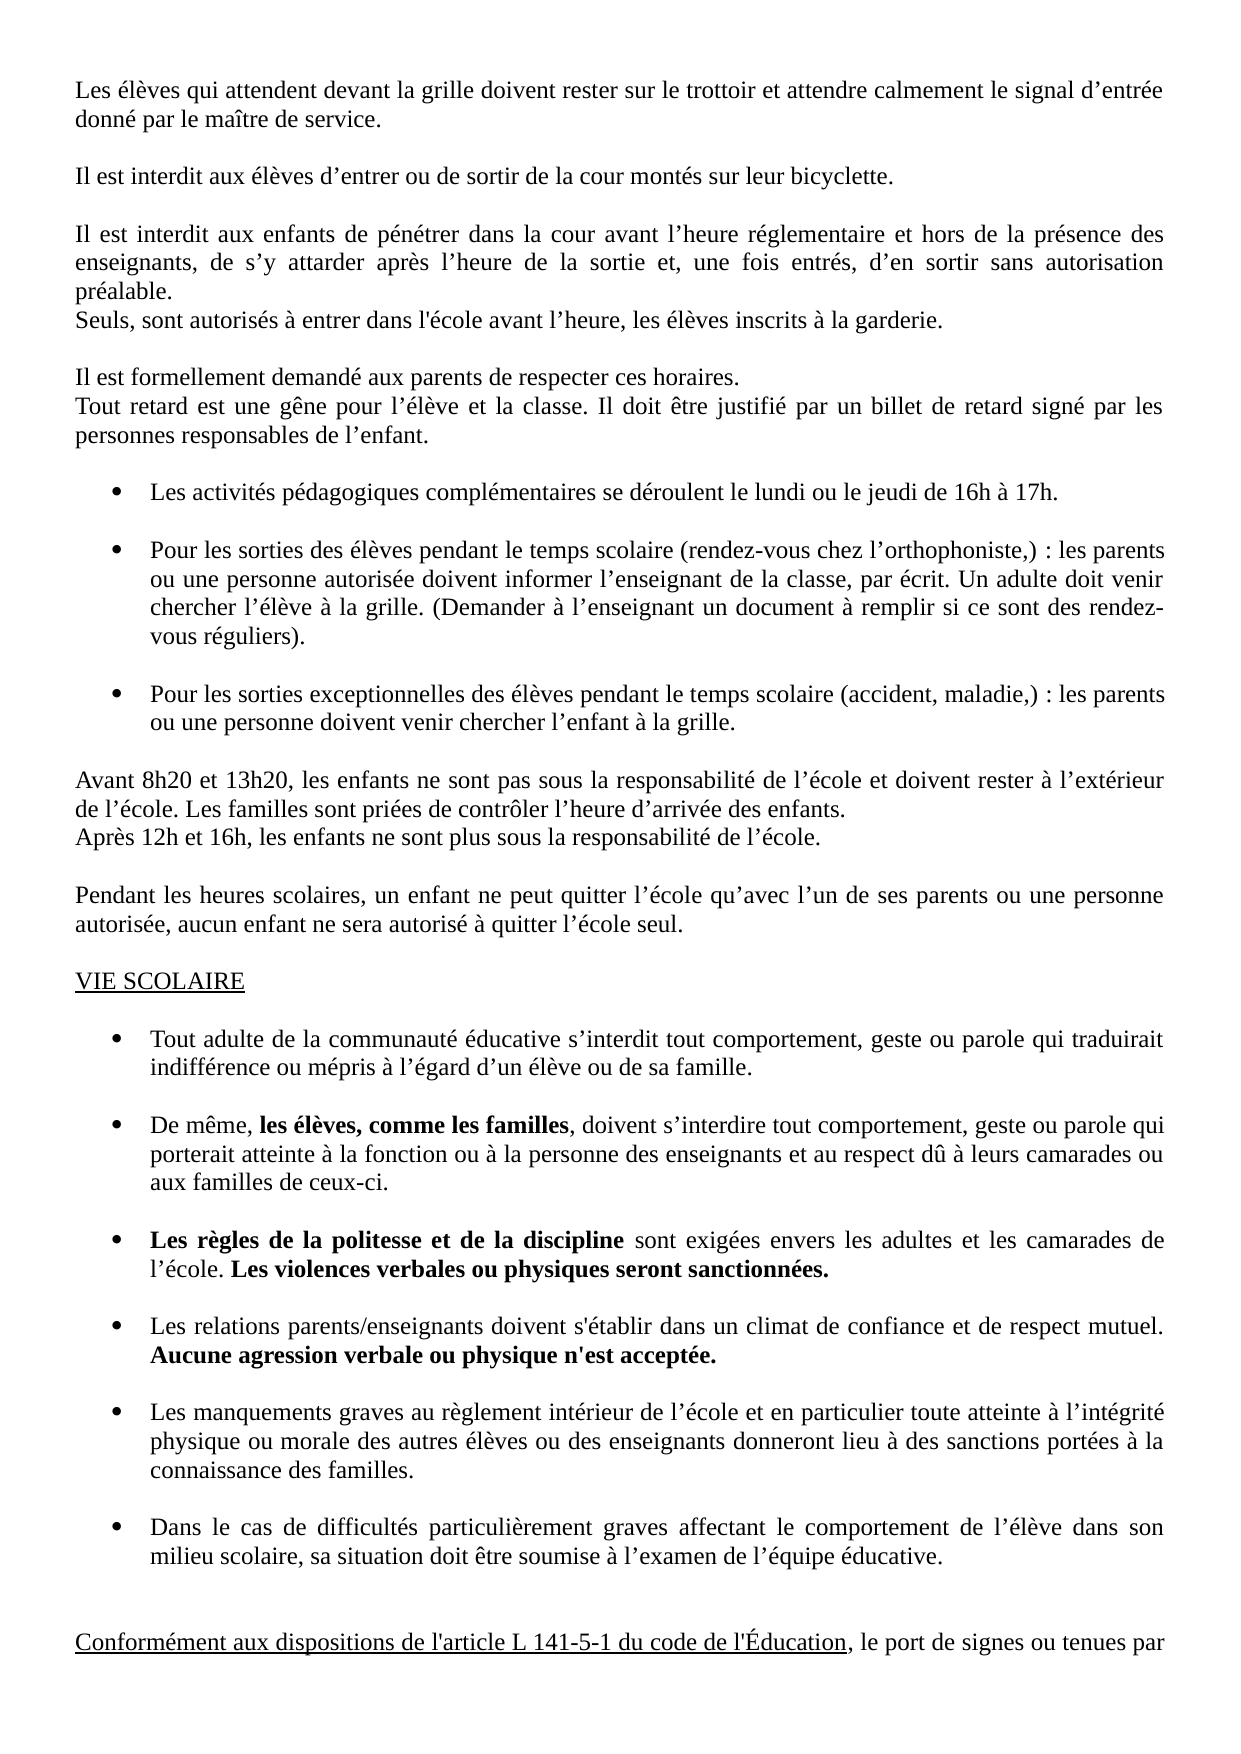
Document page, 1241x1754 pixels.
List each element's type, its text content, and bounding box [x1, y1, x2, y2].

text Tout retard est une gêne pour l’élève et la classe. Il doit être justifié par un billet de retard signé par les personnes responsables de l’enfant. [75, 391, 1165, 449]
list De même, les élèves, comme les familles, doivent s’interdire tout comportement, geste ou parole qui porterait atteinte à la fonction ou à la personne des enseignants et au respect dû à leurs camarades ou aux familles de ceux-ci. [112, 1110, 1165, 1196]
text Avant 8h20 et 13h20, les enfants ne sont pas sous la responsabilité de l’école et doivent rester à l’extérieur de l’école. Les familles sont priées de contrôler l’heure d’arrivée des enfants. [75, 765, 1165, 822]
text Il est interdit aux élèves d’entrer ou de sortir de la cour montés sur leur bicyclette. [75, 161, 1165, 190]
text Après 12h et 16h, les enfants ne sont plus sous la responsabilité de l’école. [75, 822, 1165, 851]
text Pendant les heures scolaires, un enfant ne peut quitter l’école qu’avec l’un de ses parents ou une personne autorisée, aucun enfant ne sera autorisé à quitter l’école seul. [75, 880, 1165, 937]
list Tout adulte de la communauté éducative s’interdit tout comportement, geste ou parole qui traduirait indifférence ou mépris à l’égard d’un élève ou de sa famille. [112, 1024, 1165, 1081]
text Les élèves qui attendent devant la grille doivent rester sur le trottoir et attendre calmement le signal d’entrée donné par le maître de service. [75, 75, 1165, 132]
list Pour les sorties exceptionnelles des élèves pendant le temps scolaire (accident, maladie,) : les parents ou une personne doivent venir chercher l’enfant à la grille. [112, 679, 1165, 736]
list Pour les sorties des élèves pendant le temps scolaire (rendez-vous chez l’orthophoniste,) : les parents ou une personne autorisée doivent informer l’enseignant de la classe, par écrit. Un adulte doit venir chercher l’élève à la grille. (Demander à l’enseignant un document à remplir si ce sont des rendez-vous réguliers). [112, 535, 1165, 650]
list Les règles de la politesse et de la discipline sont exigées envers les adultes et les camarades de l’école. Les violences verbales ou physiques seront sanctionnées. [112, 1225, 1165, 1282]
list Les manquements graves au règlement intérieur de l’école et en particulier toute atteinte à l’intégrité physique ou morale des autres élèves ou des enseignants donneront lieu à des sanctions portées à la connaissance des familles. [112, 1397, 1165, 1484]
list Dans le cas de difficultés particulièrement graves affectant le comportement de l’élève dans son milieu scolaire, sa situation doit être soumise à l’examen de l’équipe éducative. [112, 1512, 1165, 1570]
text Il est formellement demandé aux parents de respecter ces horaires. [75, 362, 1165, 391]
text Seuls, sont autorisés à entrer dans l'école avant l’heure, les élèves inscrits à la garderie. [75, 305, 1165, 334]
text Conformément aux dispositions de l'article L 141-5-1 du code de l'Éducation, le port de signes ou tenues par [75, 1627, 1165, 1656]
list Les relations parents/enseignants doivent s'établir dans un climat de confiance et de respect mutuel. Aucune agression verbale ou physique n'est acceptée. [112, 1311, 1165, 1369]
text Il est interdit aux enfants de pénétrer dans la cour avant l’heure réglementaire et hors de la présence des enseignants, de s’y attarder après l’heure de la sortie et, une fois entrés, d’en sortir sans autorisation préalable. [75, 219, 1165, 305]
list Les activités pédagogiques complémentaires se déroulent le lundi ou le jeudi de 16h à 17h. [112, 477, 1165, 506]
text VIE SCOLAIRE [75, 966, 1165, 995]
